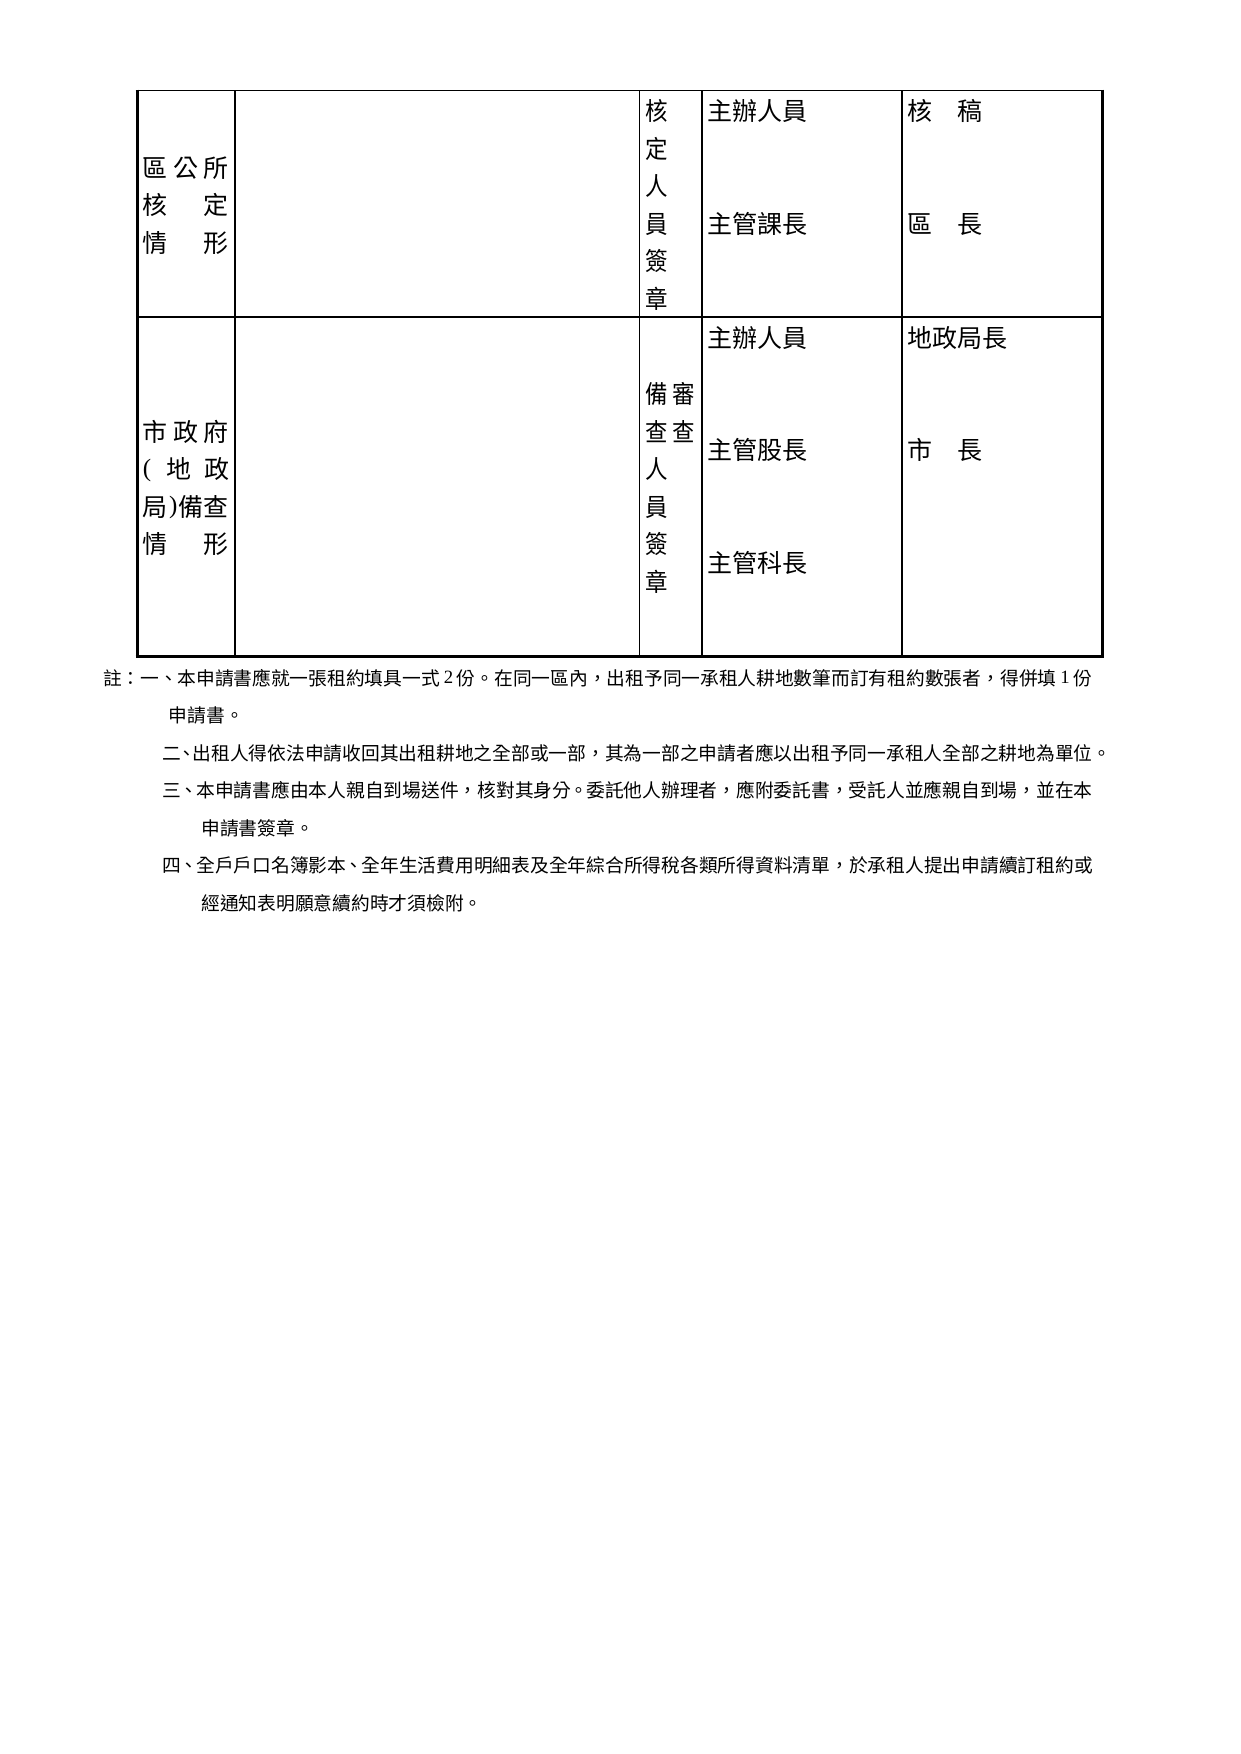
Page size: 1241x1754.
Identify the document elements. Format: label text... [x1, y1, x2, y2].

text 三、本申請書應由本人親自到場送件，核對其身分。委託他人辦理者，應附委託書，受託人並應親自到場，並在本申請書簽章。 [162, 771, 1092, 846]
text 二、出租人得依法申請收回其出租耕地之全部或一部，其為一部之申請者應以出租予同一承租人全部之耕地為單位。 [162, 733, 1092, 771]
table_cell [236, 91, 639, 316]
text 註：一、本申請書應就一張租約填具一式2份。在同一區內，出租予同一承租人耕地數筆而訂有租約數張者，得併填1份申請書。 [103, 658, 1092, 733]
text 四、全戶戶口名簿影本、全年生活費用明細表及全年綜合所得稅各類所得資料清單，於承租人提出申請續訂租約或經通知表明願意續約時才須檢附。 [162, 846, 1092, 921]
table_cell 主辦人員 主管課長 [703, 91, 901, 316]
table_cell 市政府 (地政局)備查 情形 [139, 318, 234, 655]
table_cell [236, 318, 639, 655]
table_cell 備審 查查 人 員 簽 章 [640, 318, 701, 655]
table_cell 區公所 核定 情形 [139, 91, 234, 316]
table_cell 核稿 區長 [903, 91, 1101, 316]
table_cell 地政局長 市 長 [903, 318, 1101, 655]
table_cell 核 定 人 員 簽 章 [640, 91, 701, 316]
table_cell 主辦人員 主管股長 主管科長 [703, 318, 901, 655]
